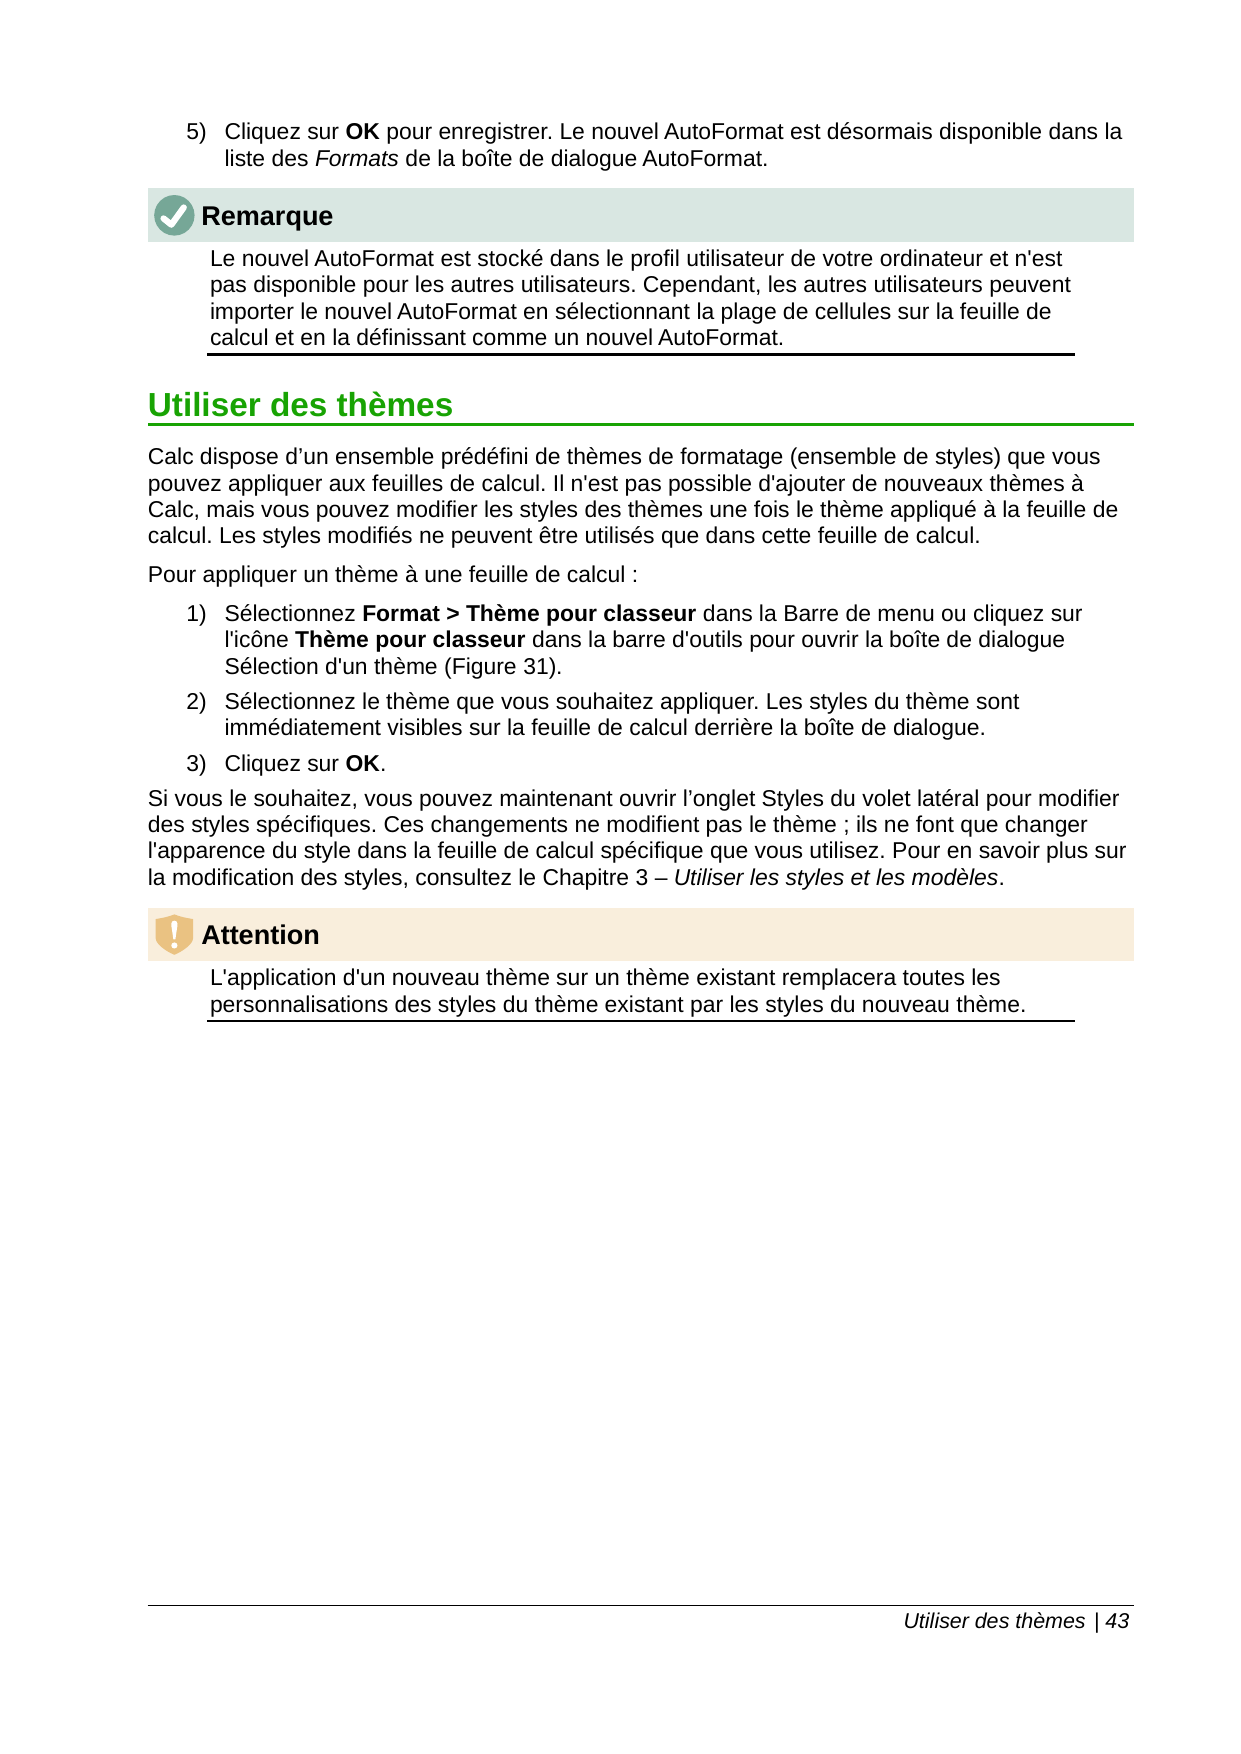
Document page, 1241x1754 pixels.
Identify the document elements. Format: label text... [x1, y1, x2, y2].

list Pour appliquer un thème à une feuille de calcul : [148, 561, 1134, 587]
list Cliquez sur OK. [207, 749, 1134, 776]
text Calc dispose d’un ensemble prédéfini de thèmes de formatage (ensemble de styles) que vous pouvez appliquer aux feuilles de calcul. Il n'est pas possible d'ajouter de nouveaux thèmes à Calc, mais vous pouvez modifier les styles des thèmes une fois le thème appliqué à la feuille de calcul. Les styles modifiés ne peuvent être utilisés que dans cette feuille de calcul. [148, 443, 1134, 549]
subtitle Remarque [148, 188, 1134, 242]
subtitle Attention [148, 908, 1134, 961]
text L'application d'un nouveau thème sur un thème existant remplacera toutes les personnalisations des styles du thème existant par les styles du nouveau thème. [207, 961, 1075, 1020]
list Sélectionnez Format > Thème pour classeur dans la Barre de menu ou cliquez sur l'icône Thème pour classeur dans la barre d'outils pour ouvrir la boîte de dialogue Sélection d'un thème (Figure 31). [207, 600, 1134, 679]
list Sélectionnez le thème que vous souhaitez appliquer. Les styles du thème sont immédiatement visibles sur la feuille de calcul derrière la boîte de dialogue. [207, 688, 1134, 741]
subtitle Utiliser des thèmes [148, 385, 1134, 423]
list Cliquez sur OK pour enregistrer. Le nouvel AutoFormat est désormais disponible dans la liste des Formats de la boîte de dialogue AutoFormat. [207, 118, 1134, 171]
text Le nouvel AutoFormat est stocké dans le profil utilisateur de votre ordinateur et n'est pas disponible pour les autres utilisateurs. Cependant, les autres utilisateurs peuvent importer le nouvel AutoFormat en sélectionnant la plage de cellules sur la feuille de calcul et en la définissant comme un nouvel AutoFormat. [207, 242, 1075, 353]
text Si vous le souhaitez, vous pouvez maintenant ouvrir l’onglet Styles du volet latéral pour modifier des styles spécifiques. Ces changements ne modifient pas le thème ; ils ne font que changer l'apparence du style dans la feuille de calcul spécifique que vous utilisez. Pour en savoir plus sur la modification des styles, consultez le Chapitre 3 – Utiliser les styles et les modèles. [148, 785, 1134, 890]
